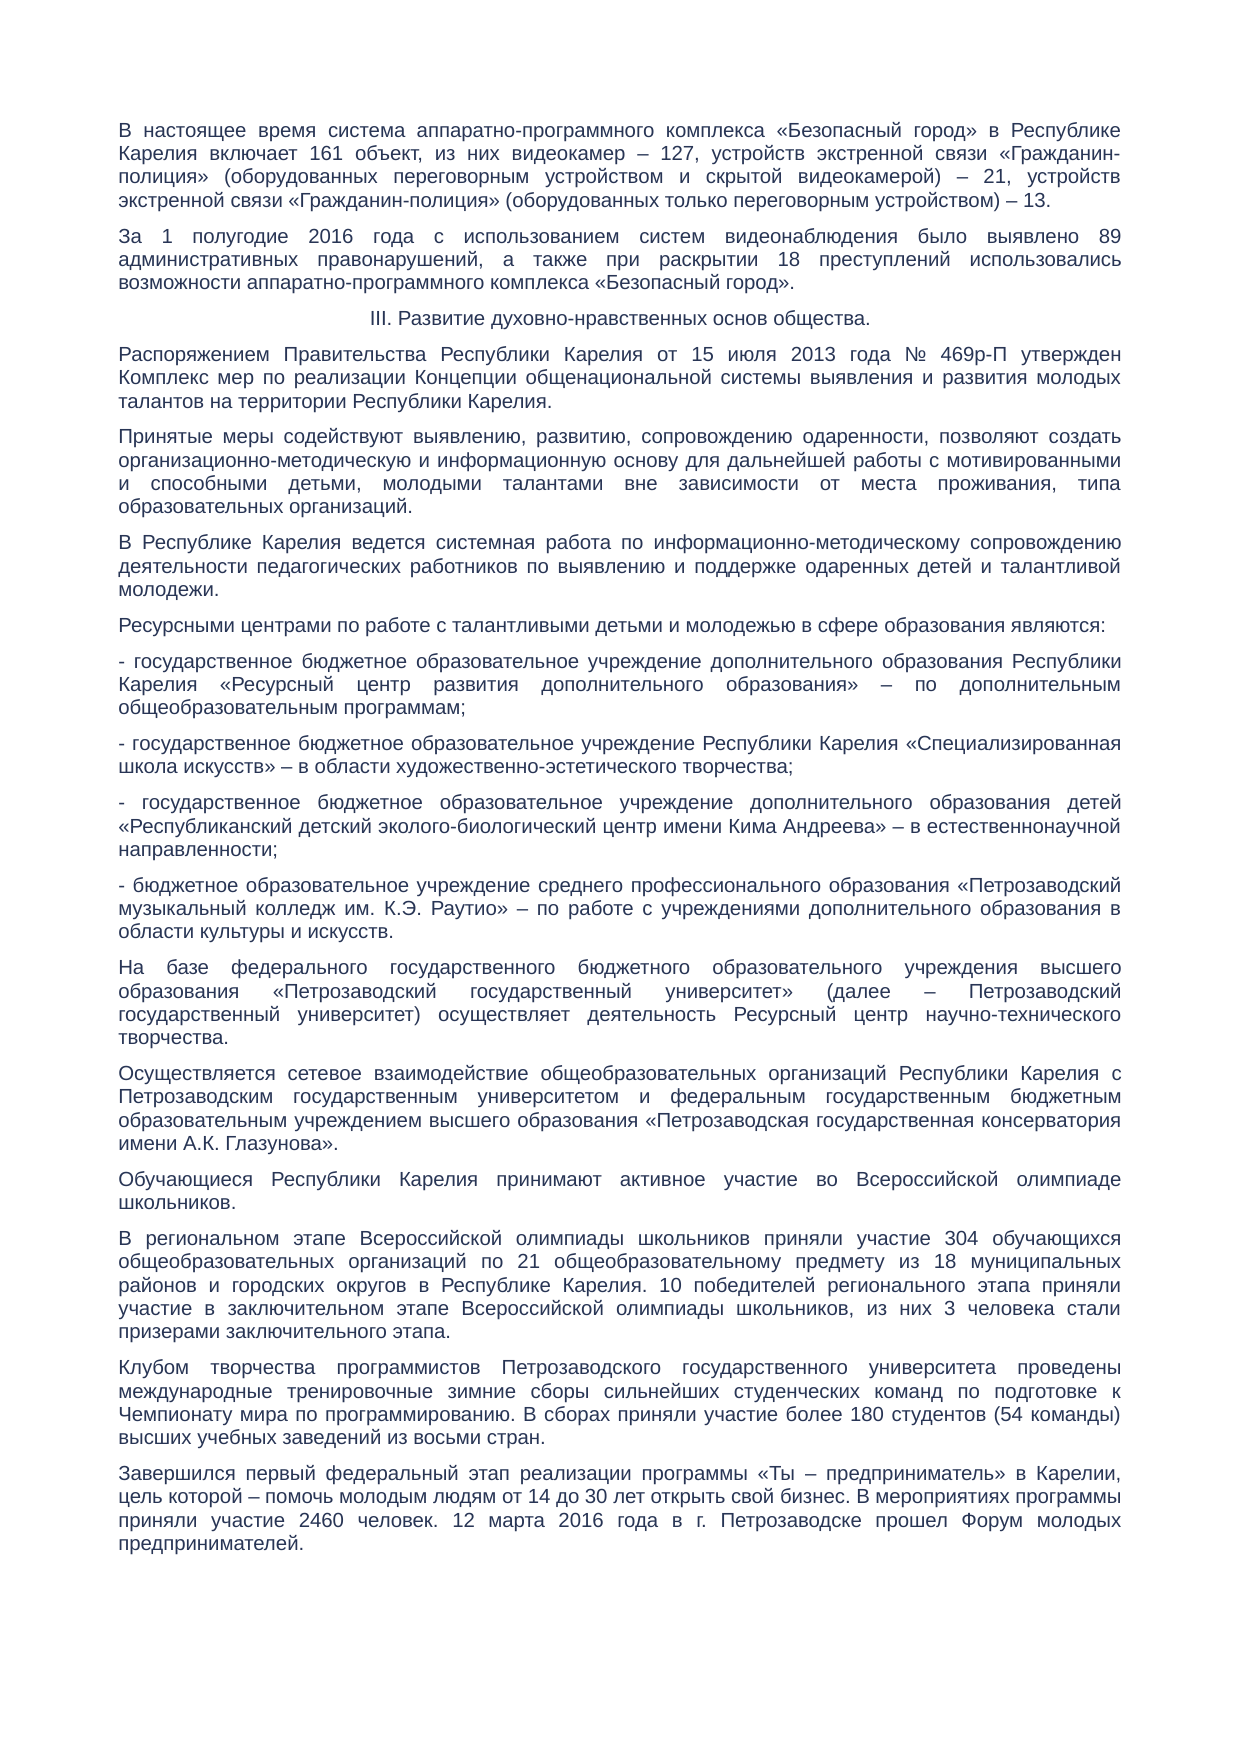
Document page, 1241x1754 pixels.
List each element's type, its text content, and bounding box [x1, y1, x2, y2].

text Завершился первый федеральный этап реализации программы «Ты – предприниматель» в Карелии, цель которой – помочь молодым людям от 14 до 30 лет открыть свой бизнес. В мероприятиях программы приняли участие 2460 человек. 12 марта 2016 года в г. Петрозаводске прошел Форум молодых предпринимателей. [118, 1461, 1122, 1555]
text - государственное бюджетное образовательное учреждение Республики Карелия «Специализированная школа искусств» – в области художественно-эстетического творчества; [118, 731, 1122, 778]
text - бюджетное образовательное учреждение среднего профессионального образования «Петрозаводский музыкальный колледж им. К.Э. Раутио» – по работе с учреждениями дополнительного образования в области культуры и искусств. [118, 873, 1122, 943]
text В настоящее время система аппаратно-программного комплекса «Безопасный город» в Республике Карелия включает 161 объект, из них видеокамер – 127, устройств экстренной связи «Гражданин-полиция» (оборудованных переговорным устройством и скрытой видеокамерой) – 21, устройств экстренной связи «Гражданин-полиция» (оборудованных только переговорным устройством) – 13. [118, 118, 1122, 211]
text За 1 полугодие 2016 года с использованием систем видеонаблюдения было выявлено 89 административных правонарушений, а также при раскрытии 18 преступлений использовались возможности аппаратно-программного комплекса «Безопасный город». [118, 224, 1122, 294]
text В Республике Карелия ведется системная работа по информационно-методическому сопровождению деятельности педагогических работников по выявлению и поддержке одаренных детей и талантливой молодежи. [118, 531, 1122, 601]
text Ресурсными центрами по работе с талантливыми детьми и молодежью в сфере образования являются: [118, 613, 1122, 636]
text Принятые меры содействуют выявлению, развитию, сопровождению одаренности, позволяют создать организационно-методическую и информационную основу для дальнейшей работы с мотивированными и способными детьми, молодыми талантами вне зависимости от места проживания, типа образовательных организаций. [118, 425, 1122, 518]
text - государственное бюджетное образовательное учреждение дополнительного образования Республики Карелия «Ресурсный центр развития дополнительного образования» – по дополнительным общеобразовательным программам; [118, 649, 1122, 719]
text Клубом творчества программистов Петрозаводского государственного университета проведены международные тренировочные зимние сборы сильнейших студенческих команд по подготовке к Чемпионату мира по программированию. В сборах приняли участие более 180 студентов (54 команды) высших учебных заведений из восьми стран. [118, 1356, 1122, 1449]
text На базе федерального государственного бюджетного образовательного учреждения высшего образования «Петрозаводский государственный университет» (далее – Петрозаводский государственный университет) осуществляет деятельность Ресурсный центр научно-технического творчества. [118, 956, 1122, 1049]
text - государственное бюджетное образовательное учреждение дополнительного образования детей «Республиканский детский эколого-биологический центр имени Кима Андреева» – в естественнонаучной направленности; [118, 791, 1122, 861]
text Обучающиеся Республики Карелия принимают активное участие во Всероссийской олимпиаде школьников. [118, 1167, 1122, 1214]
text В региональном этапе Всероссийской олимпиады школьников приняли участие 304 обучающихся общеобразовательных организаций по 21 общеобразовательному предмету из 18 муниципальных районов и городских округов в Республике Карелия. 10 победителей регионального этапа приняли участие в заключительном этапе Всероссийской олимпиады школьников, из них 3 человека стали призерами заключительного этапа. [118, 1226, 1122, 1343]
text III. Развитие духовно-нравственных основ общества. [118, 306, 1122, 330]
text Распоряжением Правительства Республики Карелия от 15 июля 2013 года № 469р-П утвержден Комплекс мер по реализации Концепции общенациональной системы выявления и развития молодых талантов на территории Республики Карелия. [118, 342, 1122, 412]
text Осуществляется сетевое взаимодействие общеобразовательных организаций Республики Карелия с Петрозаводским государственным университетом и федеральным государственным бюджетным образовательным учреждением высшего образования «Петрозаводская государственная консерватория имени А.К. Глазунова». [118, 1061, 1122, 1155]
